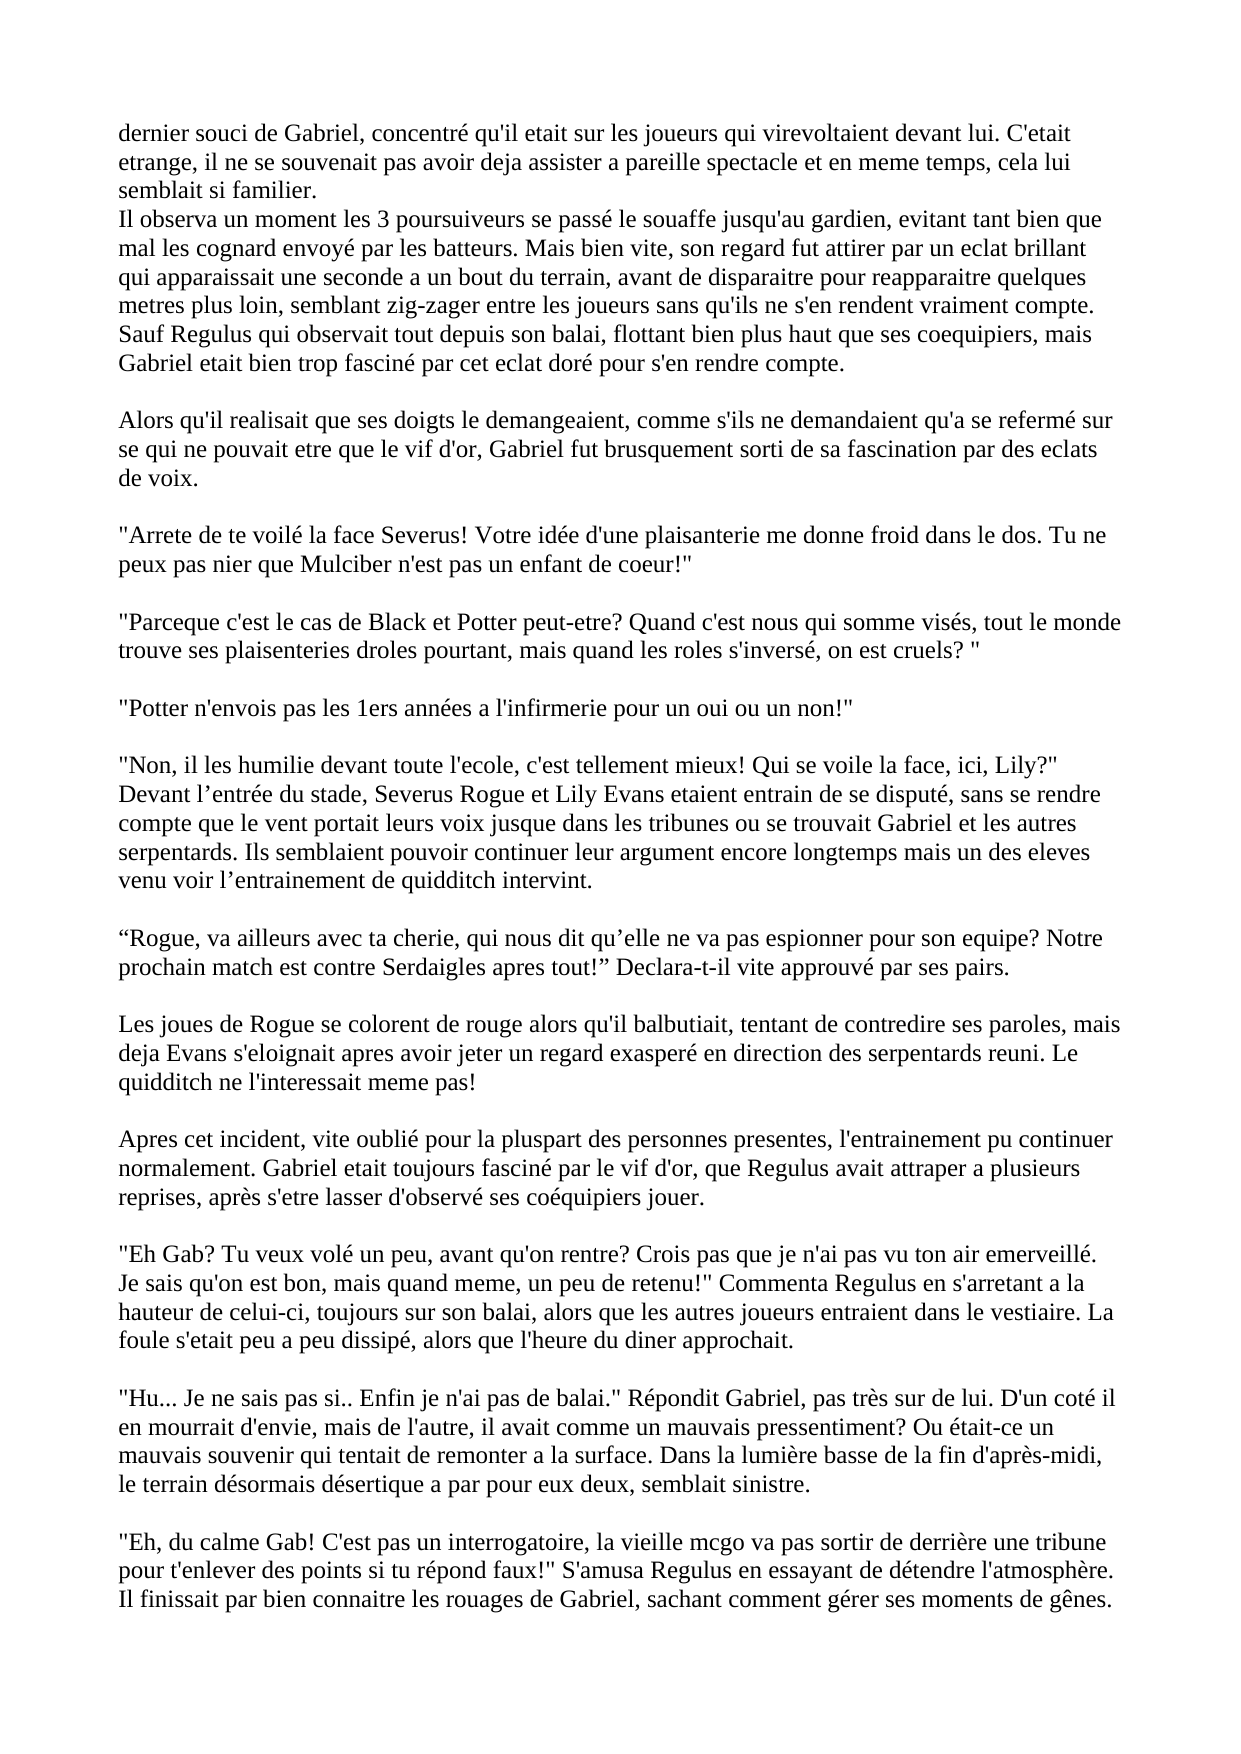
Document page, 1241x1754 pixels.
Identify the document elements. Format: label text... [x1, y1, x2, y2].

text "Parceque c'est le cas de Black et Potter peut-etre? Quand c'est nous qui somme visés, tout le monde trouve ses plaisenteries droles pourtant, mais quand les roles s'inversé, on est cruels? " [118, 607, 1122, 664]
text “Rogue, va ailleurs avec ta cherie, qui nous dit qu’elle ne va pas espionner pour son equipe? Notre prochain match est contre Serdaigles apres tout!” Declara-t-il vite approuvé par ses pairs. [118, 923, 1122, 981]
text dernier souci de Gabriel, concentré qu'il etait sur les joueurs qui virevoltaient devant lui. C'etait etrange, il ne se souvenait pas avoir deja assister a pareille spectacle et en meme temps, cela lui semblait si familier. [118, 118, 1122, 204]
text "Potter n'envois pas les 1ers années a l'infirmerie pour un oui ou un non!" [118, 693, 1122, 722]
text "Hu... Je ne sais pas si.. Enfin je n'ai pas de balai." Répondit Gabriel, pas très sur de lui. D'un coté il en mourrait d'envie, mais de l'autre, il avait comme un mauvais pressentiment? Ou était-ce un mauvais souvenir qui tentait de remonter a la surface. Dans la lumière basse de la fin d'après-midi, le terrain désormais désertique a par pour eux deux, semblait sinistre. [118, 1383, 1122, 1498]
text Il observa un moment les 3 poursuiveurs se passé le souaffe jusqu'au gardien, evitant tant bien que mal les cognard envoyé par les batteurs. Mais bien vite, son regard fut attirer par un eclat brillant qui apparaissait une seconde a un bout du terrain, avant de disparaitre pour reapparaitre quelques metres plus loin, semblant zig-zager entre les joueurs sans qu'ils ne s'en rendent vraiment compte. Sauf Regulus qui observait tout depuis son balai, flottant bien plus haut que ses coequipiers, mais Gabriel etait bien trop fasciné par cet eclat doré pour s'en rendre compte. [118, 204, 1122, 377]
text "Eh Gab? Tu veux volé un peu, avant qu'on rentre? Crois pas que je n'ai pas vu ton air emerveillé. Je sais qu'on est bon, mais quand meme, un peu de retenu!" Commenta Regulus en s'arretant a la hauteur de celui-ci, toujours sur son balai, alors que les autres joueurs entraient dans le vestiaire. La foule s'etait peu a peu dissipé, alors que l'heure du diner approchait. [118, 1239, 1122, 1354]
text "Non, il les humilie devant toute l'ecole, c'est tellement mieux! Qui se voile la face, ici, Lily?" [118, 751, 1122, 779]
text Devant l’entrée du stade, Severus Rogue et Lily Evans etaient entrain de se disputé, sans se rendre compte que le vent portait leurs voix jusque dans les tribunes ou se trouvait Gabriel et les autres serpentards. Ils semblaient pouvoir continuer leur argument encore longtemps mais un des eleves venu voir l’entrainement de quidditch intervint. [118, 779, 1122, 894]
text Apres cet incident, vite oublié pour la pluspart des personnes presentes, l'entrainement pu continuer normalement. Gabriel etait toujours fasciné par le vif d'or, que Regulus avait attraper a plusieurs reprises, après s'etre lasser d'observé ses coéquipiers jouer. [118, 1124, 1122, 1211]
text "Eh, du calme Gab! C'est pas un interrogatoire, la vieille mcgo va pas sortir de derrière une tribune pour t'enlever des points si tu répond faux!" S'amusa Regulus en essayant de détendre l'atmosphère. Il finissait par bien connaitre les rouages de Gabriel, sachant comment gérer ses moments de gênes. [118, 1527, 1122, 1613]
text Alors qu'il realisait que ses doigts le demangeaient, comme s'ils ne demandaient qu'a se refermé sur se qui ne pouvait etre que le vif d'or, Gabriel fut brusquement sorti de sa fascination par des eclats de voix. [118, 406, 1122, 492]
text Les joues de Rogue se colorent de rouge alors qu'il balbutiait, tentant de contredire ses paroles, mais deja Evans s'eloignait apres avoir jeter un regard exasperé en direction des serpentards reuni. Le quidditch ne l'interessait meme pas! [118, 1009, 1122, 1096]
text "Arrete de te voilé la face Severus! Votre idée d'une plaisanterie me donne froid dans le dos. Tu ne peux pas nier que Mulciber n'est pas un enfant de coeur!" [118, 521, 1122, 578]
